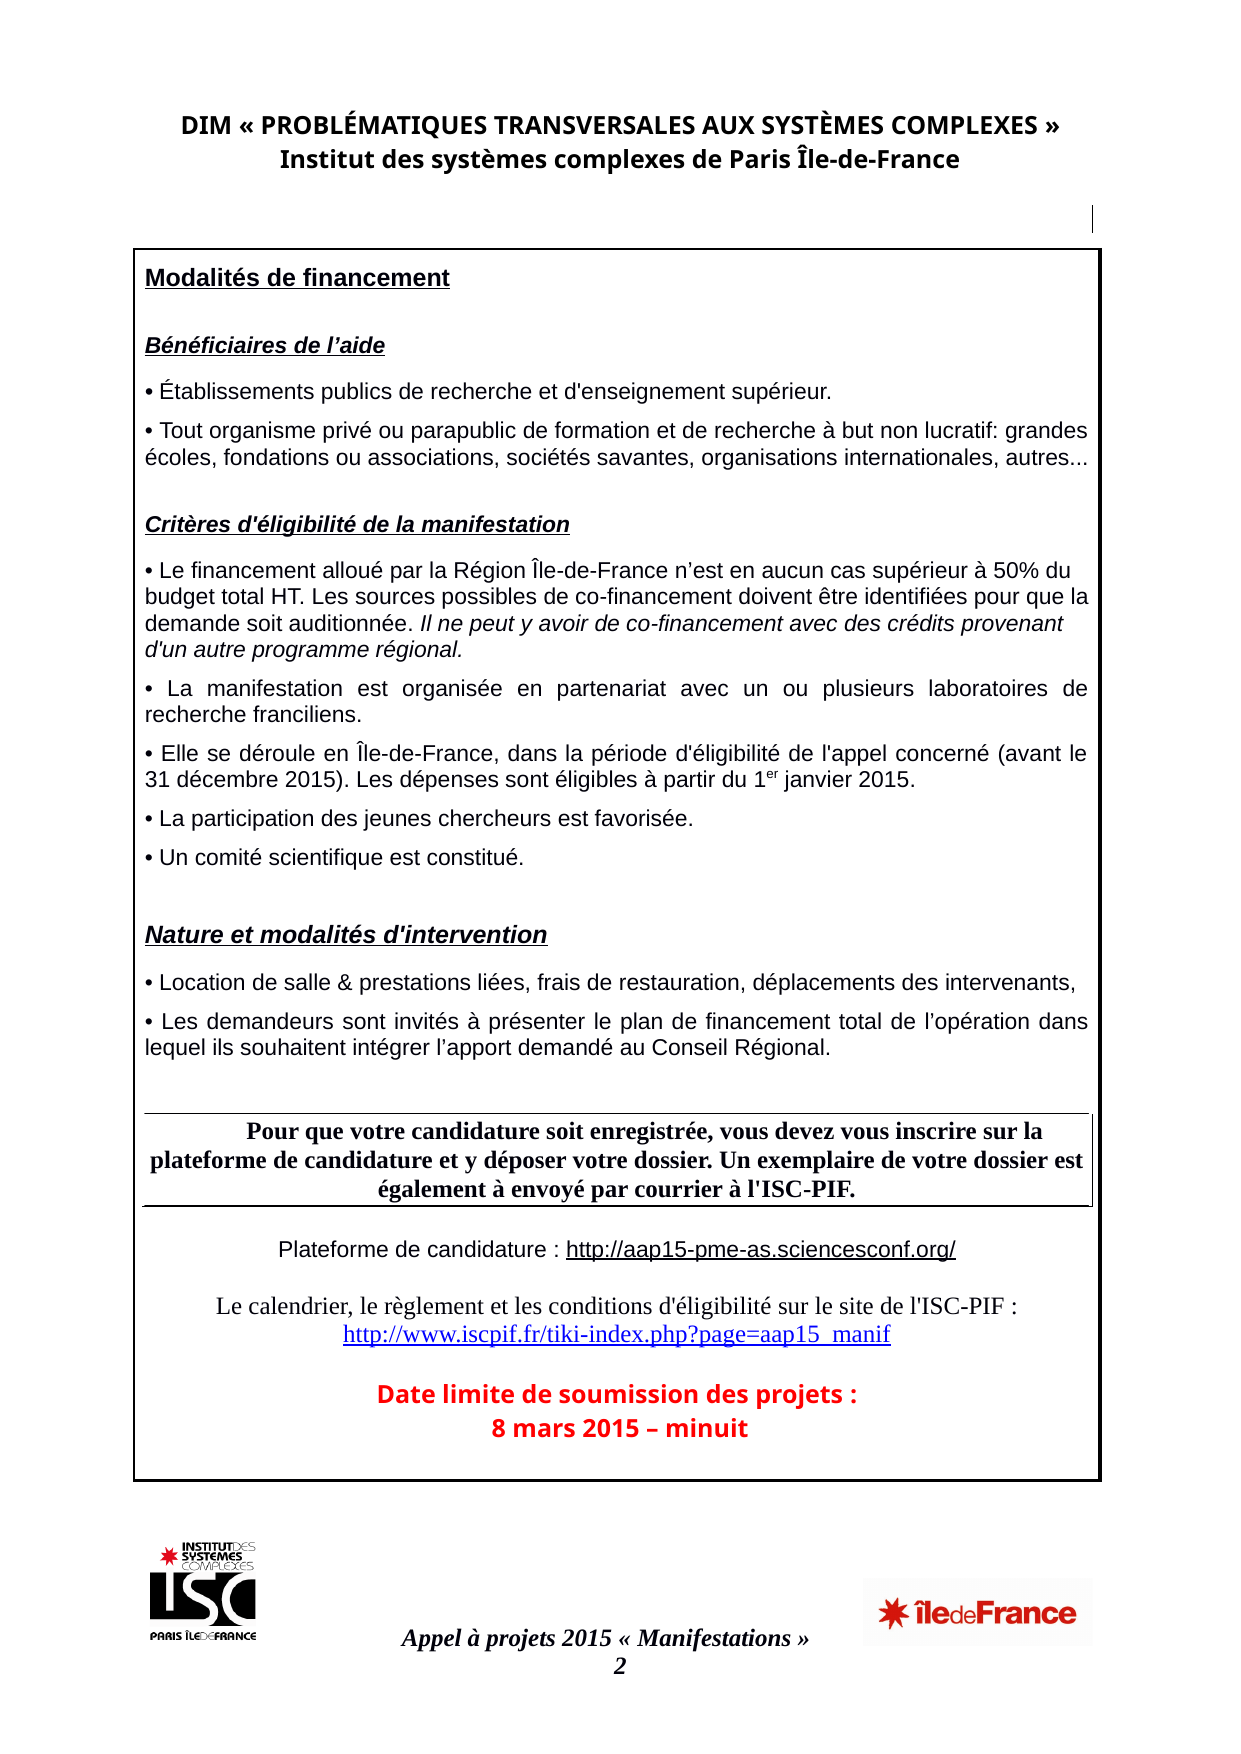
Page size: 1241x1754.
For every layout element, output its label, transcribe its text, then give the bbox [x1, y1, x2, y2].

picture [147, 1535, 258, 1646]
picture [862, 1578, 1093, 1646]
table_header Modalités de financement Bénéficiaires de l’aide • Établissements publics de recherche et d'enseignement supérieur. • Tout organisme privé ou parapublic de formation et de recherche à but non lucratif: grandes écoles, fondations ou associations, sociétés savantes, organisations internationales, autres... Critères d'éligibilité de la manifestation • Le financement alloué par la Région Île-de-France n’est en aucun cas supérieur à 50% du budget total HT. Les sources possibles de co-financement doivent être identifiées pour que la demande soit auditionnée. Il ne peut y avoir de co-financement avec des crédits provenant d'un autre programme régional. • La manifestation est organisée en partenariat avec un ou plusieurs laboratoires de recherche franciliens. • Elle se déroule en Île-de-France, dans la période d'éligibilité de l'appel concerné (avant le 31 décembre 2015). Les dépenses sont éligibles à partir du 1er janvier 2015. • La participation des jeunes chercheurs est favorisée. • Un comité scientifique est constitué. Nature et modalités d'intervention • Location de salle & prestations liées, frais de restauration, déplacements des intervenants, • Les demandeurs sont invités à présenter le plan de financement total de l’opération dans lequel ils souhaitent intégrer l’apport demandé au Conseil Régional. Pour que votre candidature soit enregistrée, vous devez vous inscrire sur la plateforme de candidature et y déposer votre dossier. Un exemplaire de votre dossier est également à envoyé par courrier à l'ISC-PIF. Plateforme de candidature : http://aap15-pme-as.sciencesconf.org/ Le calendrier, le règlement et les conditions d'éligibilité sur le site de l'ISC-PIF : http://www.iscpif.fr/tiki-index.php?page=aap15_manif Date limite de soumission des projets : 8 mars 2015 – minuit [135, 250, 1098, 1479]
